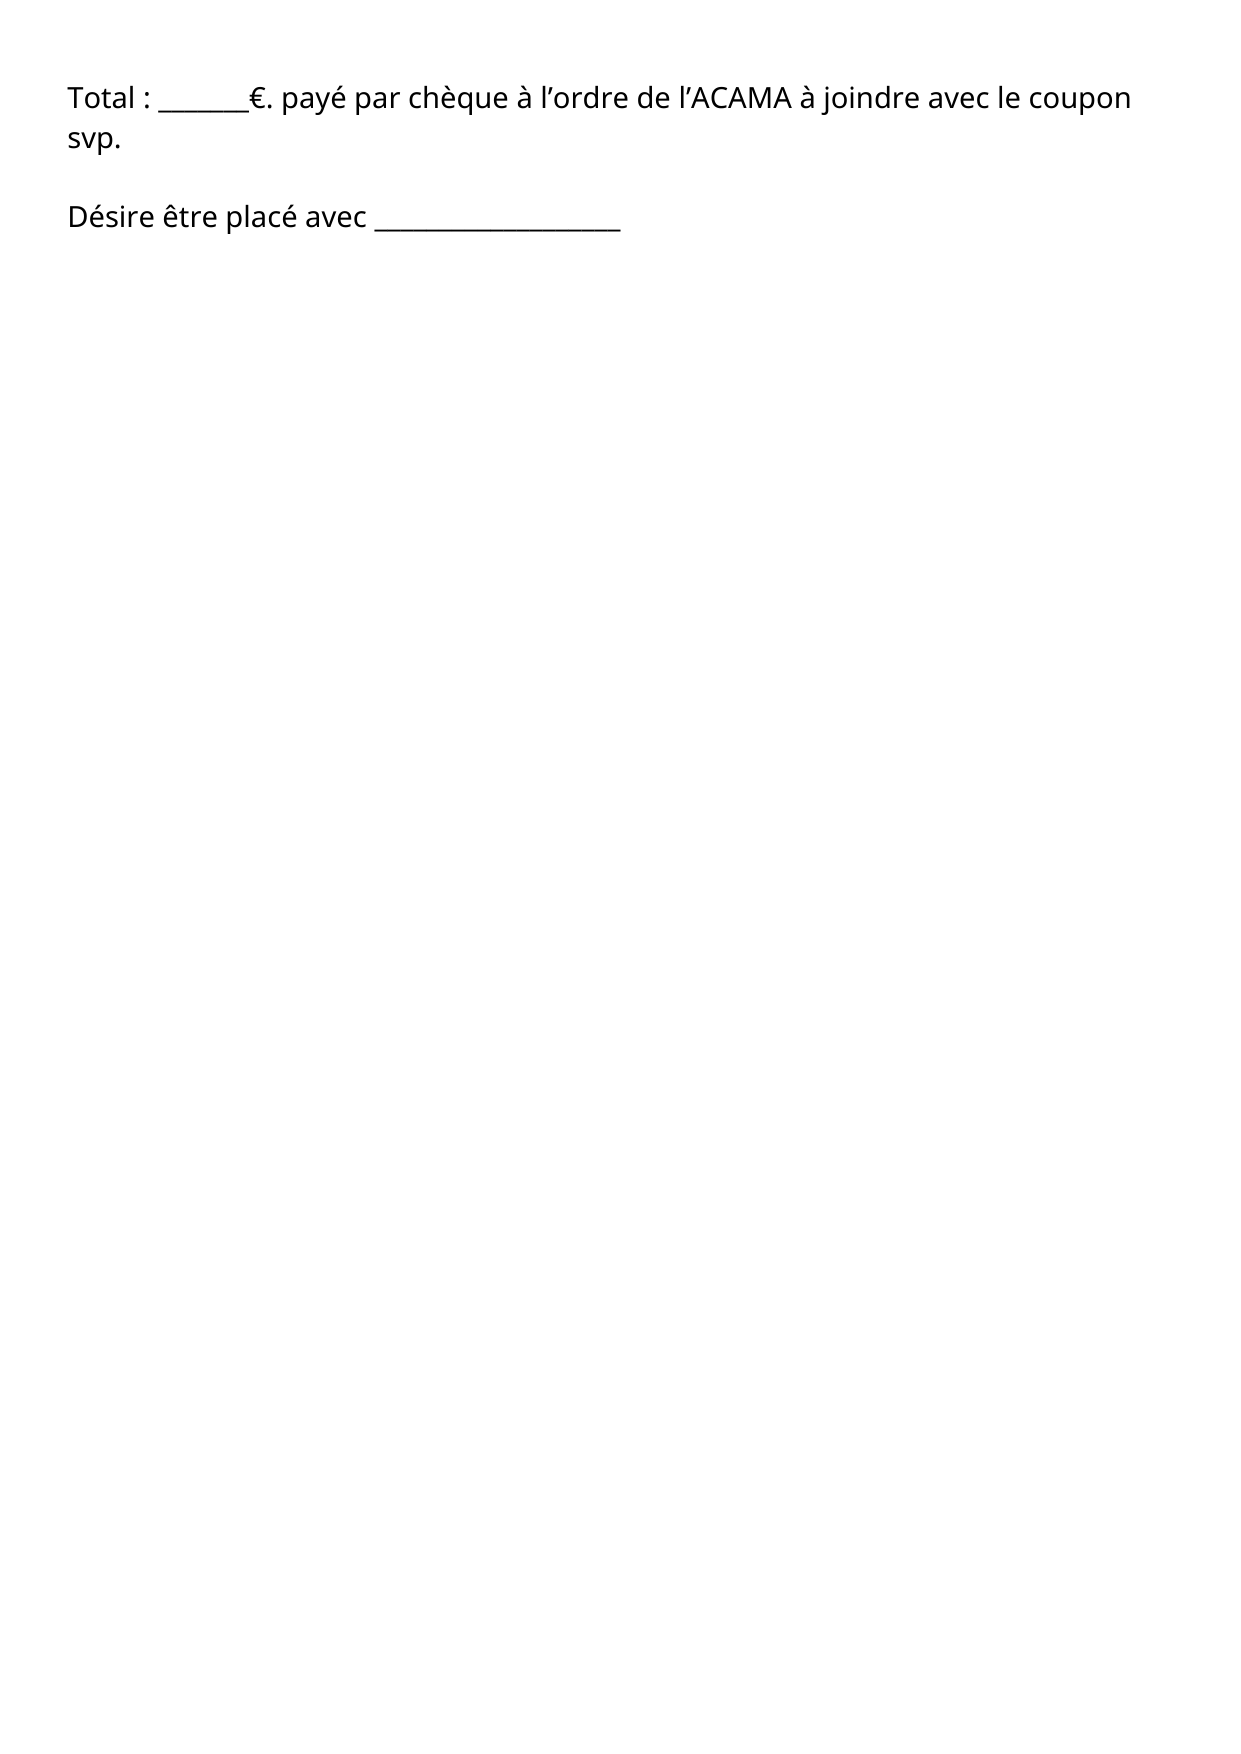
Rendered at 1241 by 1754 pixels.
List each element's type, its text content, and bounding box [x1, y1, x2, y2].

text Désire être placé avec ___________________ [67, 196, 1191, 236]
text Total : _______€. payé par chèque à l’ordre de l’ACAMA à joindre avec le coupon svp. [67, 77, 1191, 157]
